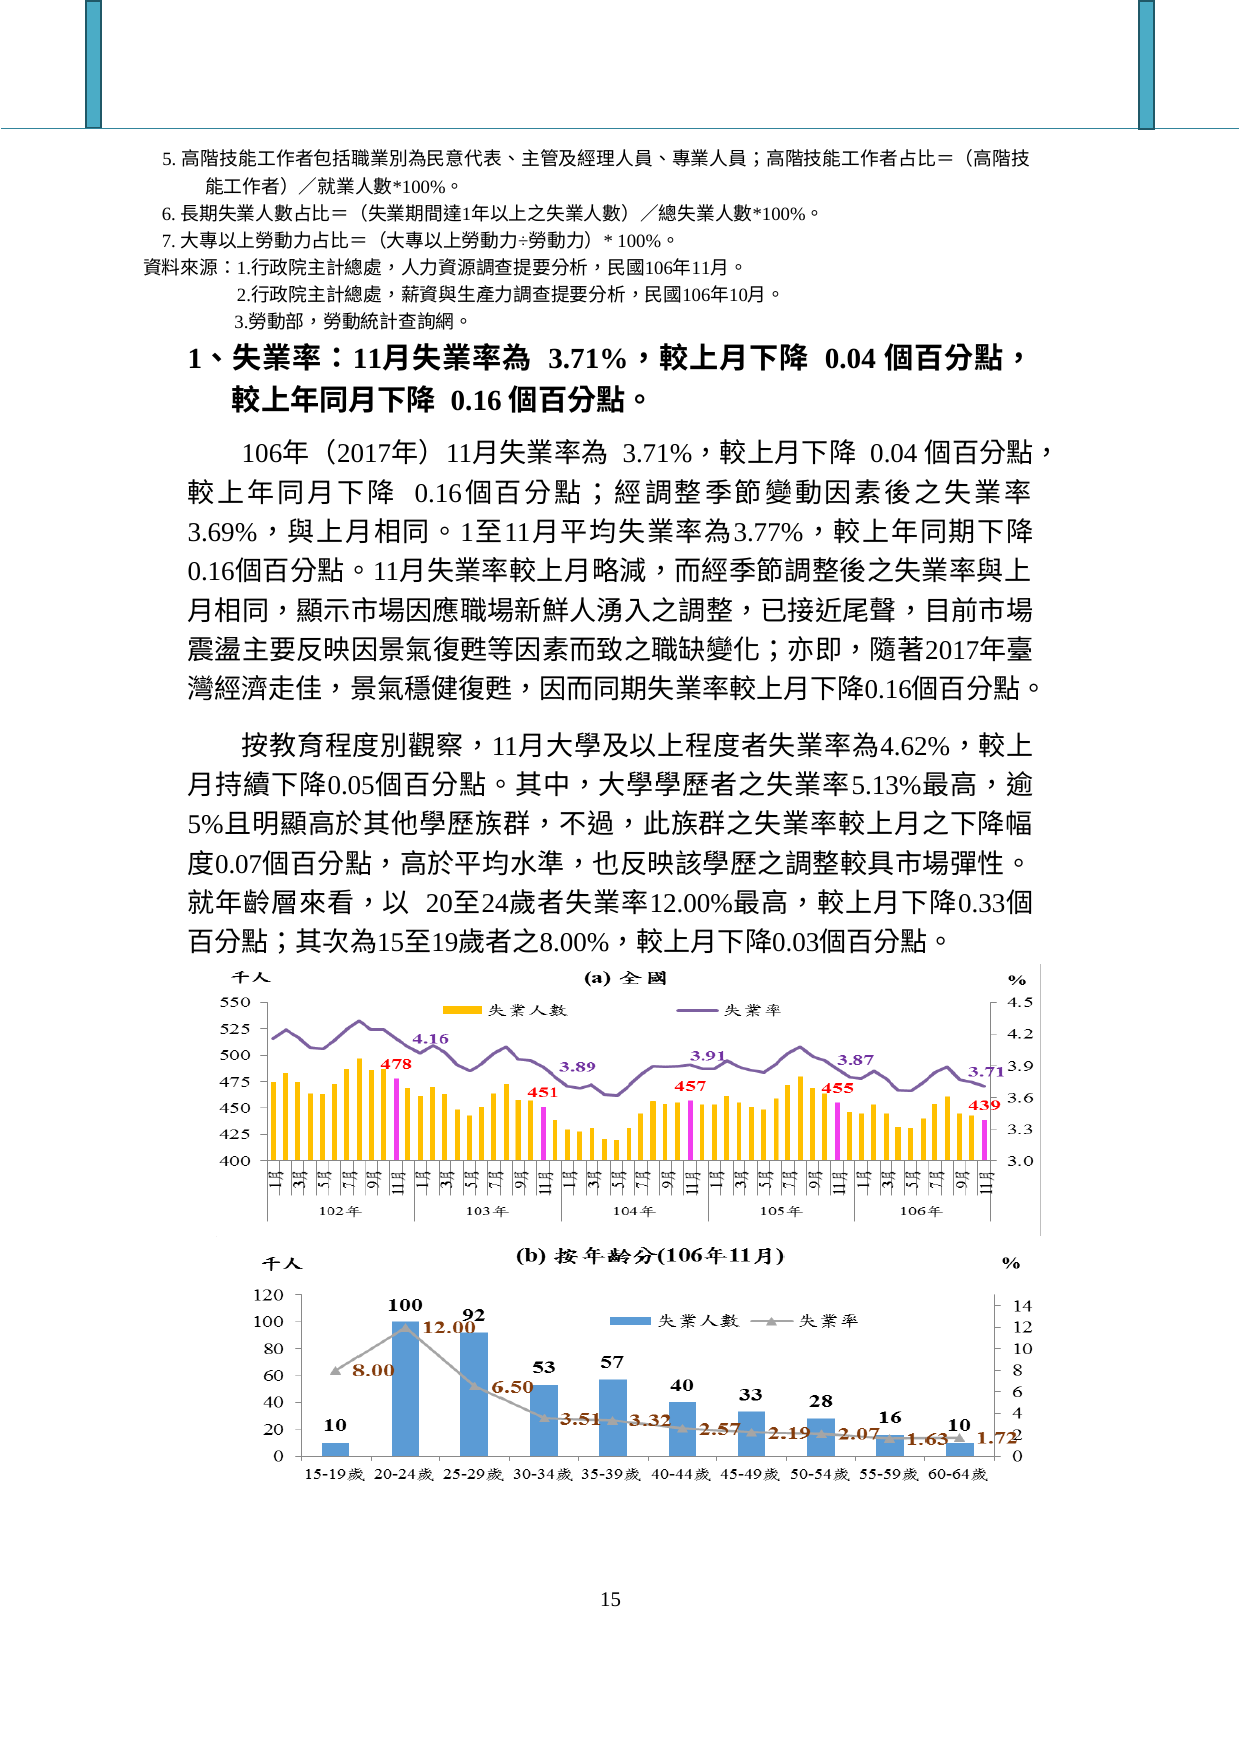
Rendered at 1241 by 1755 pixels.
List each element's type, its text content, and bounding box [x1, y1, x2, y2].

text 資料來源：1.行政院主計總處，人力資源調查提要分析，民國106年11月。 [143, 253, 1034, 280]
text 7. 大專以上勞動力占比＝（大專以上勞動力÷勞動力）* 100%。 [143, 226, 1034, 253]
text 6. 長期失業人數占比＝（失業期間達1年以上之失業人數）／總失業人數*100%。 [143, 198, 1034, 226]
text 2.行政院主計總處，薪資與生產力調查提要分析，民國106年10月。 [143, 280, 1034, 307]
text 1、失業率：11月失業率為 3.71%，較上月下降 0.04 個百分點，較上年同月下降 0.16 個百分點。 [187, 334, 1034, 419]
text 3.勞動部，勞動統計查詢網。 [187, 307, 1034, 334]
text 按教育程度別觀察，11月大學及以上程度者失業率為4.62%，較上月持續下降0.05個百分點。其中，大學學歷者之失業率5.13%最高，逾5%且明顯高於其他學歷族群，不過，此族群之失業率較上月之下降幅度0.07個百分點，高於平均水準，也反映該學歷之調整較具市場彈性。就年齡層來看，以 20至24歲者失業率12.00%最高，較上月下降0.33個百分點；其次為15至19歲者之8.00%，較上月下降0.03個百分點。 [187, 724, 1034, 959]
text 5. 高階技能工作者包括職業別為民意代表、主管及經理人員、專業人員；高階技能工作者占比＝（高階技能工作者）／就業人數*100%。 [143, 144, 1034, 198]
text 106年（2017年）11月失業率為 3.71%，較上月下降 0.04 個百分點，較上年同月下降 0.16個百分點；經調整季節變動因素後之失業率3.69%，與上月相同。1至11月平均失業率為3.77%，較上年同期下降 0.16個百分點。11月失業率較上月略減，而經季節調整後之失業率與上月相同，顯示市場因應職場新鮮人湧入之調整，已接近尾聲，目前市場震盪主要反映因景氣復甦等因素而致之職缺變化；亦即，隨著2017年臺灣經濟走佳，景氣穩健復甦，因而同期失業率較上月下降0.16個百分點。 [187, 431, 1034, 706]
